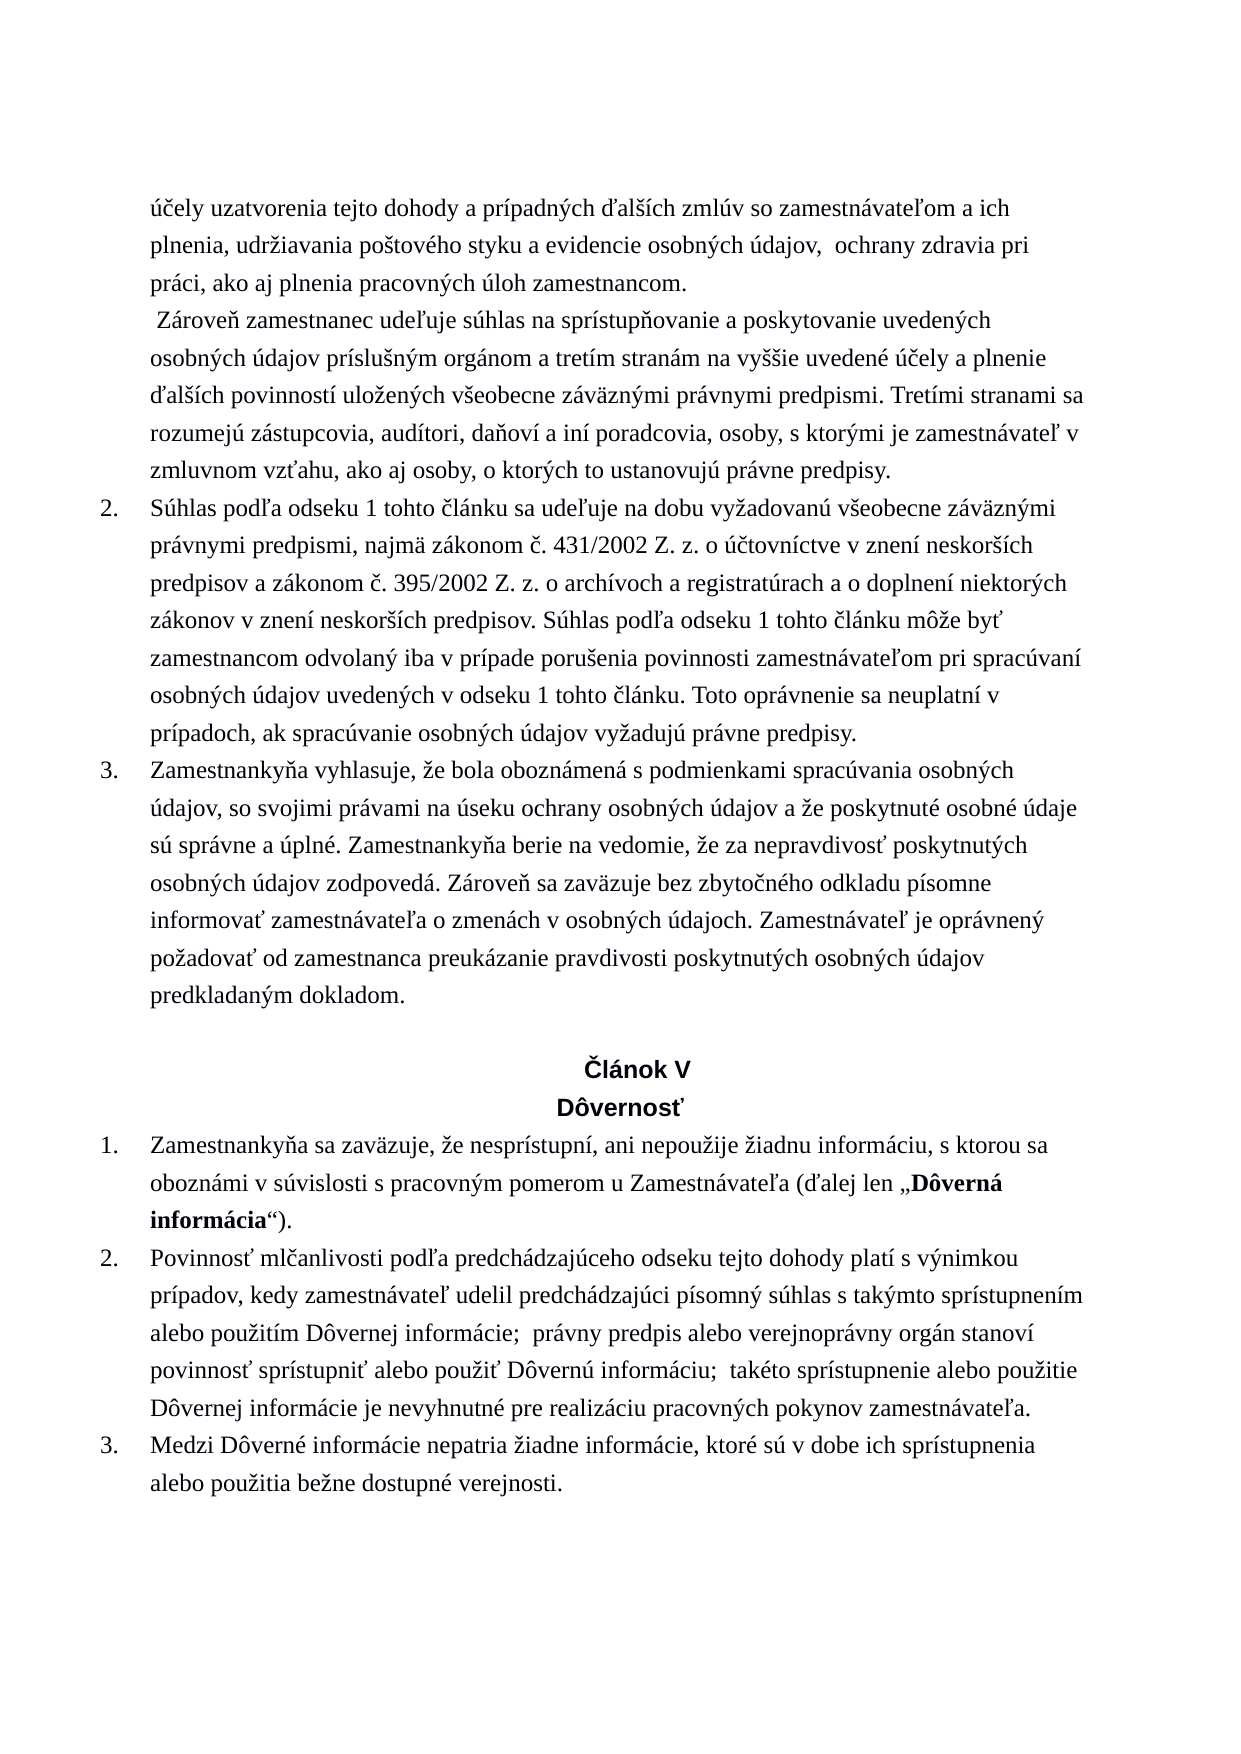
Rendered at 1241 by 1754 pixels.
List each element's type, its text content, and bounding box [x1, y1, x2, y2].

list Povinnosť mlčanlivosti podľa predchádzajúceho odseku tejto dohody platí s výnimkou prípadov, kedy zamestnávateľ udelil predchádzajúci písomný súhlas s takýmto sprístupnením alebo použitím Dôvernej informácie; právny predpis alebo verejnoprávny orgán stanoví povinnosť sprístupniť alebo použiť Dôvernú informáciu; takéto sprístupnenie alebo použitie Dôvernej informácie je nevyhnutné pre realizáciu pracovných pokynov zamestnávateľa. [100, 1236, 1090, 1424]
list účely uzatvorenia tejto dohody a prípadných ďalších zmlúv so zamestnávateľom a ich plnenia, udržiavania poštového styku a evidencie osobných údajov, ochrany zdravia pri práci, ako aj plnenia pracovných úloh zamestnancom. [100, 186, 1090, 299]
text Zároveň zamestnanec udeľuje súhlas na sprístupňovanie a poskytovanie uvedených osobných údajov príslušným orgánom a tretím stranám na vyššie uvedené účely a plnenie ďalších povinností uložených všeobecne záväznými právnymi predpismi. Tretími stranami sa rozumejú zástupcovia, audítori, daňoví a iní poradcovia, osoby, s ktorými je zamestnávateľ v zmluvnom vzťahu, ako aj osoby, o ktorých to ustanovujú právne predpisy. [150, 299, 1090, 486]
list Zamestnankyňa sa zaväzuje, že nesprístupní, ani nepoužije žiadnu informáciu, s ktorou sa oboznámi v súvislosti s pracovným pomerom u Zamestnávateľa (ďalej len „Dôverná informácia“). [100, 1124, 1090, 1236]
list Zamestnankyňa vyhlasuje, že bola oboznámená s podmienkami spracúvania osobných údajov, so svojimi právami na úseku ochrany osobných údajov a že poskytnuté osobné údaje sú správne a úplné. Zamestnankyňa berie na vedomie, že za nepravdivosť poskytnutých osobných údajov zodpovedá. Zároveň sa zaväzuje bez zbytočného odkladu písomne informovať zamestnávateľa o zmenách v osobných údajoch. Zamestnávateľ je oprávnený požadovať od zamestnanca preukázanie pravdivosti poskytnutých osobných údajov predkladaným dokladom. [100, 749, 1090, 1011]
list Súhlas podľa odseku 1 tohto článku sa udeľuje na dobu vyžadovanú všeobecne záväznými právnymi predpismi, najmä zákonom č. 431/2002 Z. z. o účtovníctve v znení neskorších predpisov a zákonom č. 395/2002 Z. z. o archívoch a registratúrach a o doplnení niektorých zákonov v znení neskorších predpisov. Súhlas podľa odseku 1 tohto článku môže byť zamestnancom odvolaný iba v prípade porušenia povinnosti zamestnávateľom pri spracúvaní osobných údajov uvedených v odseku 1 tohto článku. Toto oprávnenie sa neuplatní v prípadoch, ak spracúvanie osobných údajov vyžadujú právne predpisy. [100, 486, 1090, 749]
subtitle Článok V Dôvernosť [150, 1049, 1090, 1124]
list Medzi Dôverné informácie nepatria žiadne informácie, ktoré sú v dobe ich sprístupnenia alebo použitia bežne dostupné verejnosti. [100, 1424, 1090, 1499]
